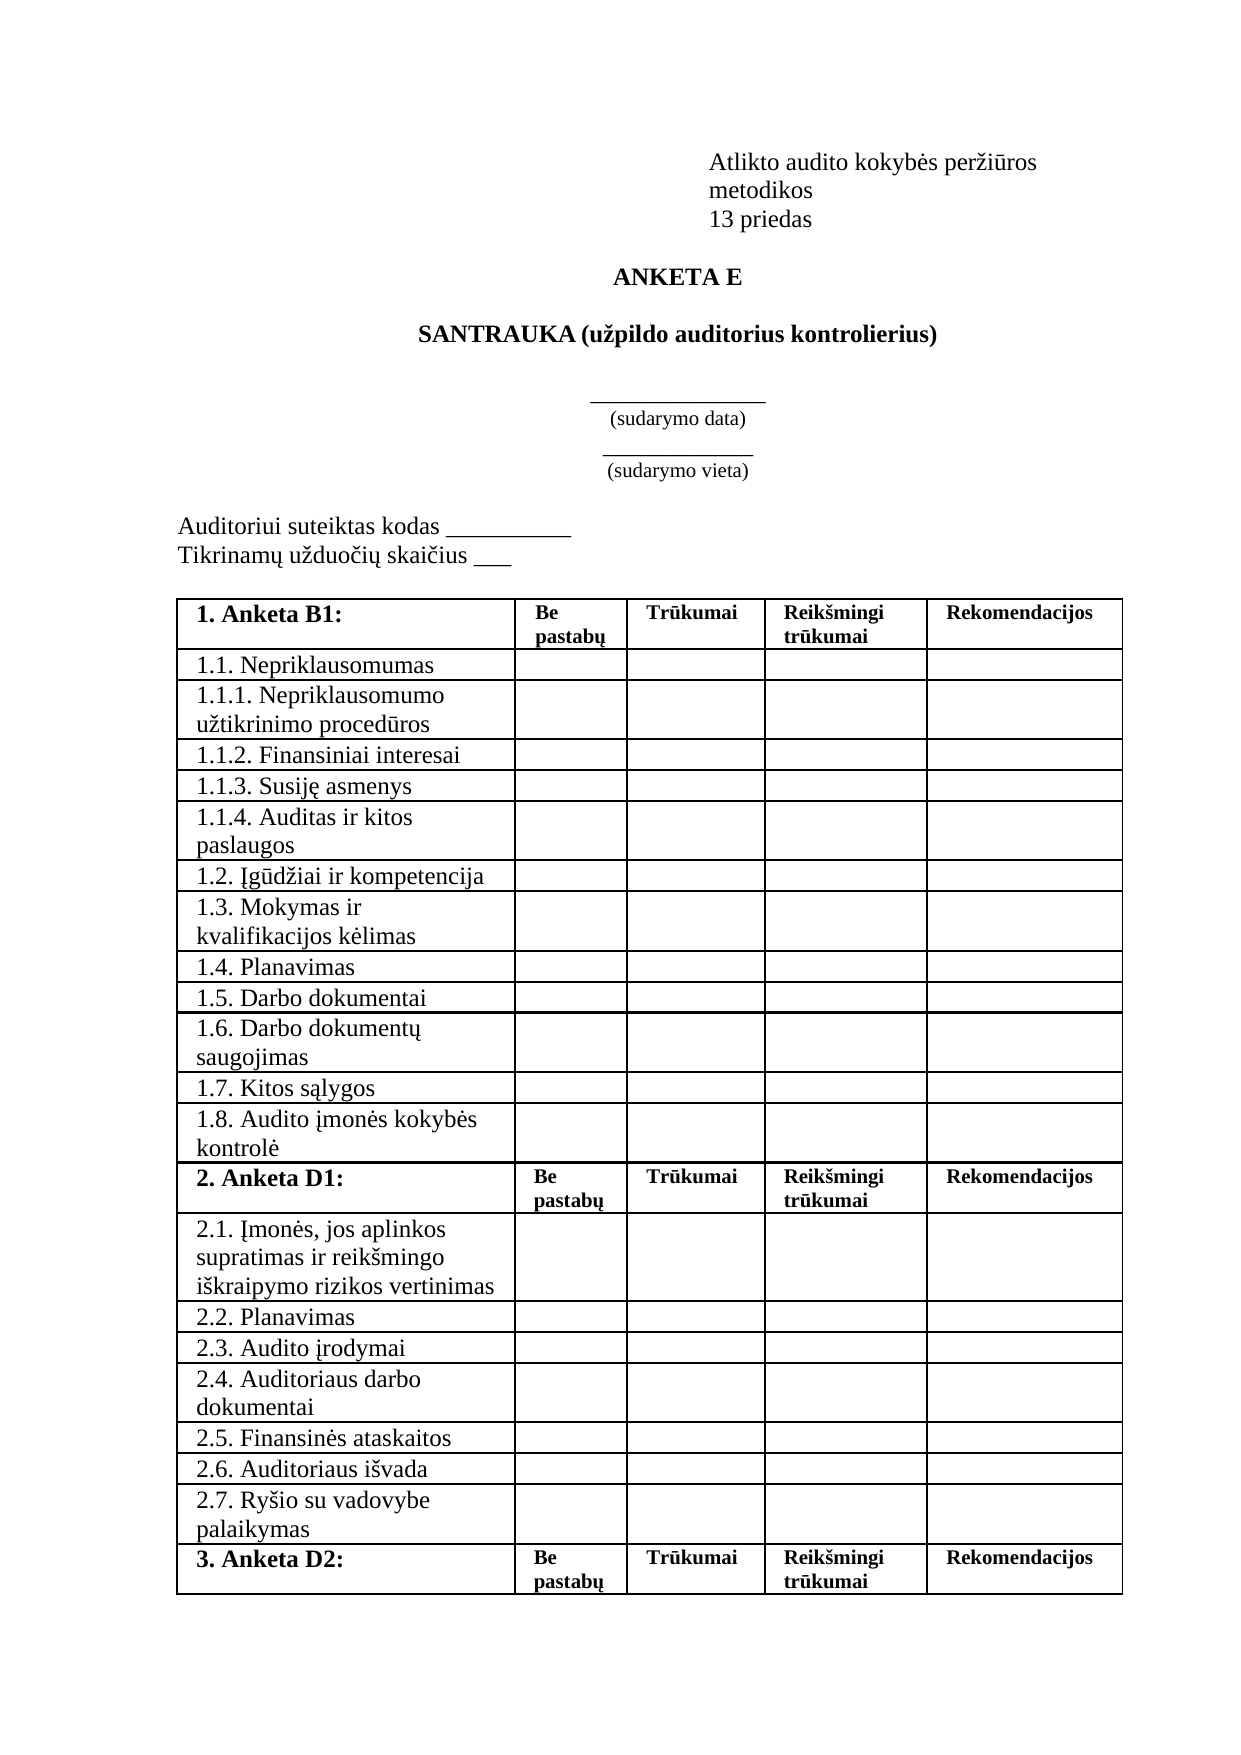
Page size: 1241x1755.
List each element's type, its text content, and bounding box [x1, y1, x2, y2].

table_cell 1.8. Audito įmonės kokybės kontrolė [178, 1104, 514, 1161]
table_cell [928, 1302, 1122, 1331]
table_cell 1.4. Planavimas [178, 952, 514, 981]
table_cell [516, 952, 626, 981]
table_cell [928, 1104, 1122, 1161]
table_cell [766, 771, 926, 800]
text ____________ [177, 430, 1122, 458]
table_cell [516, 650, 626, 678]
table_cell [928, 771, 1122, 800]
table_cell [628, 1485, 764, 1542]
table_cell [928, 802, 1122, 859]
table_cell [766, 740, 926, 769]
table_cell 1.1. Nepriklausomumas [178, 650, 514, 678]
table_cell 2.2. Planavimas [178, 1302, 514, 1331]
table_cell [628, 1302, 764, 1331]
table_cell [628, 1333, 764, 1362]
table_cell [928, 983, 1122, 1011]
text Auditoriui suteiktas kodas __________ [177, 511, 1122, 540]
table_cell [516, 1104, 626, 1161]
table_cell [516, 1333, 626, 1362]
table_cell [766, 681, 926, 738]
table_cell 2. Anketa D1: [178, 1164, 514, 1212]
table_cell 1.3. Mokymas ir kvalifikacijos kėlimas [178, 892, 514, 950]
table_cell Trūkumai [628, 1545, 764, 1593]
table_cell [628, 771, 764, 800]
table_header Be pastabų [516, 600, 626, 648]
table_cell [516, 802, 626, 859]
table_cell [628, 740, 764, 769]
table_cell 2.5. Finansinės ataskaitos [178, 1423, 514, 1452]
table_header Trūkumai [628, 600, 764, 648]
table_cell [766, 1333, 926, 1362]
table_cell [628, 802, 764, 859]
table_cell Rekomendacijos [928, 1545, 1122, 1593]
table_cell 1.1.4. Auditas ir kitos paslaugos [178, 802, 514, 859]
table_cell [516, 1454, 626, 1483]
table_header 1. Anketa B1: [178, 600, 514, 648]
table_cell 2.6. Auditoriaus išvada [178, 1454, 514, 1483]
text SANTRAUKA (užpildo auditorius kontrolierius) [177, 319, 1122, 348]
table_cell 1.5. Darbo dokumentai [178, 983, 514, 1011]
table_cell 1.1.2. Finansiniai interesai [178, 740, 514, 769]
table_cell [516, 681, 626, 738]
table_cell [628, 1364, 764, 1421]
table_cell [928, 650, 1122, 678]
table_cell [928, 740, 1122, 769]
table_cell [766, 650, 926, 678]
table_cell [928, 892, 1122, 950]
table_cell Be pastabų [516, 1164, 626, 1212]
table_cell [928, 861, 1122, 890]
table_cell [516, 861, 626, 890]
table_cell 2.4. Auditoriaus darbo dokumentai [178, 1364, 514, 1421]
text Tikrinamų užduočių skaičius ___ [177, 540, 1122, 569]
table_cell 3. Anketa D2: [178, 1545, 514, 1593]
table_cell [928, 1454, 1122, 1483]
table_cell [516, 983, 626, 1011]
table_cell [628, 681, 764, 738]
text Atlikto audito kokybės peržiūros [177, 147, 1122, 176]
table_cell 2.3. Audito įrodymai [178, 1333, 514, 1362]
table_cell [516, 1485, 626, 1542]
text (sudarymo vieta) [177, 458, 1122, 482]
table_cell [628, 1454, 764, 1483]
table_cell [766, 892, 926, 950]
table_cell [766, 1302, 926, 1331]
table_cell [928, 1485, 1122, 1542]
table_cell Be pastabų [516, 1545, 626, 1593]
table_cell 1.6. Darbo dokumentų saugojimas [178, 1014, 514, 1071]
table_cell [766, 1485, 926, 1542]
table_cell [628, 1104, 764, 1161]
table_cell [628, 861, 764, 890]
table_cell [516, 1364, 626, 1421]
table_cell [516, 1302, 626, 1331]
table_cell [766, 1454, 926, 1483]
text ______________ [177, 377, 1122, 406]
table_cell [516, 771, 626, 800]
text ANKETA E [177, 262, 1122, 291]
table_cell [628, 1014, 764, 1071]
table_cell [766, 1073, 926, 1102]
table_cell [516, 740, 626, 769]
table_cell 1.1.3. Susiję asmenys [178, 771, 514, 800]
table_cell [516, 1014, 626, 1071]
table_cell [628, 1423, 764, 1452]
table_cell 1.1.1. Nepriklausomumo užtikrinimo procedūros [178, 681, 514, 738]
table_cell Reikšmingi trūkumai [766, 1545, 926, 1593]
table_cell [628, 650, 764, 678]
table_cell [928, 1333, 1122, 1362]
table_cell [628, 952, 764, 981]
table_cell 1.7. Kitos sąlygos [178, 1073, 514, 1102]
table_cell [766, 952, 926, 981]
table_cell [928, 1073, 1122, 1102]
table_cell [628, 1073, 764, 1102]
table_cell [766, 1423, 926, 1452]
table_cell [928, 1014, 1122, 1071]
table_cell 2.1. Įmonės, jos aplinkos supratimas ir reikšmingo iškraipymo rizikos vertinimas [178, 1214, 514, 1300]
text (sudarymo data) [177, 406, 1122, 430]
table_cell [766, 1364, 926, 1421]
table_cell [928, 681, 1122, 738]
table_cell 2.7. Ryšio su vadovybe palaikymas [178, 1485, 514, 1542]
table_cell [766, 861, 926, 890]
table_cell [766, 983, 926, 1011]
table_cell [766, 1104, 926, 1161]
table_cell [516, 1073, 626, 1102]
table_cell [516, 1214, 626, 1300]
table_cell [516, 1423, 626, 1452]
table_cell [766, 1214, 926, 1300]
table_cell [628, 892, 764, 950]
table_cell 1.2. Įgūdžiai ir kompetencija [178, 861, 514, 890]
table_cell Reikšmingi trūkumai [766, 1164, 926, 1212]
table_cell [928, 1214, 1122, 1300]
table_header Rekomendacijos [928, 600, 1122, 648]
table_cell [928, 1364, 1122, 1421]
table_cell [766, 802, 926, 859]
table_cell [928, 1423, 1122, 1452]
table_cell [516, 892, 626, 950]
text 13 priedas [177, 204, 1122, 233]
table_cell [628, 1214, 764, 1300]
table_cell [628, 983, 764, 1011]
table_cell Trūkumai [628, 1164, 764, 1212]
table_cell Rekomendacijos [928, 1164, 1122, 1212]
table_cell [928, 952, 1122, 981]
table_cell [766, 1014, 926, 1071]
text metodikos [177, 176, 1122, 204]
table_header Reikšmingi trūkumai [766, 600, 926, 648]
